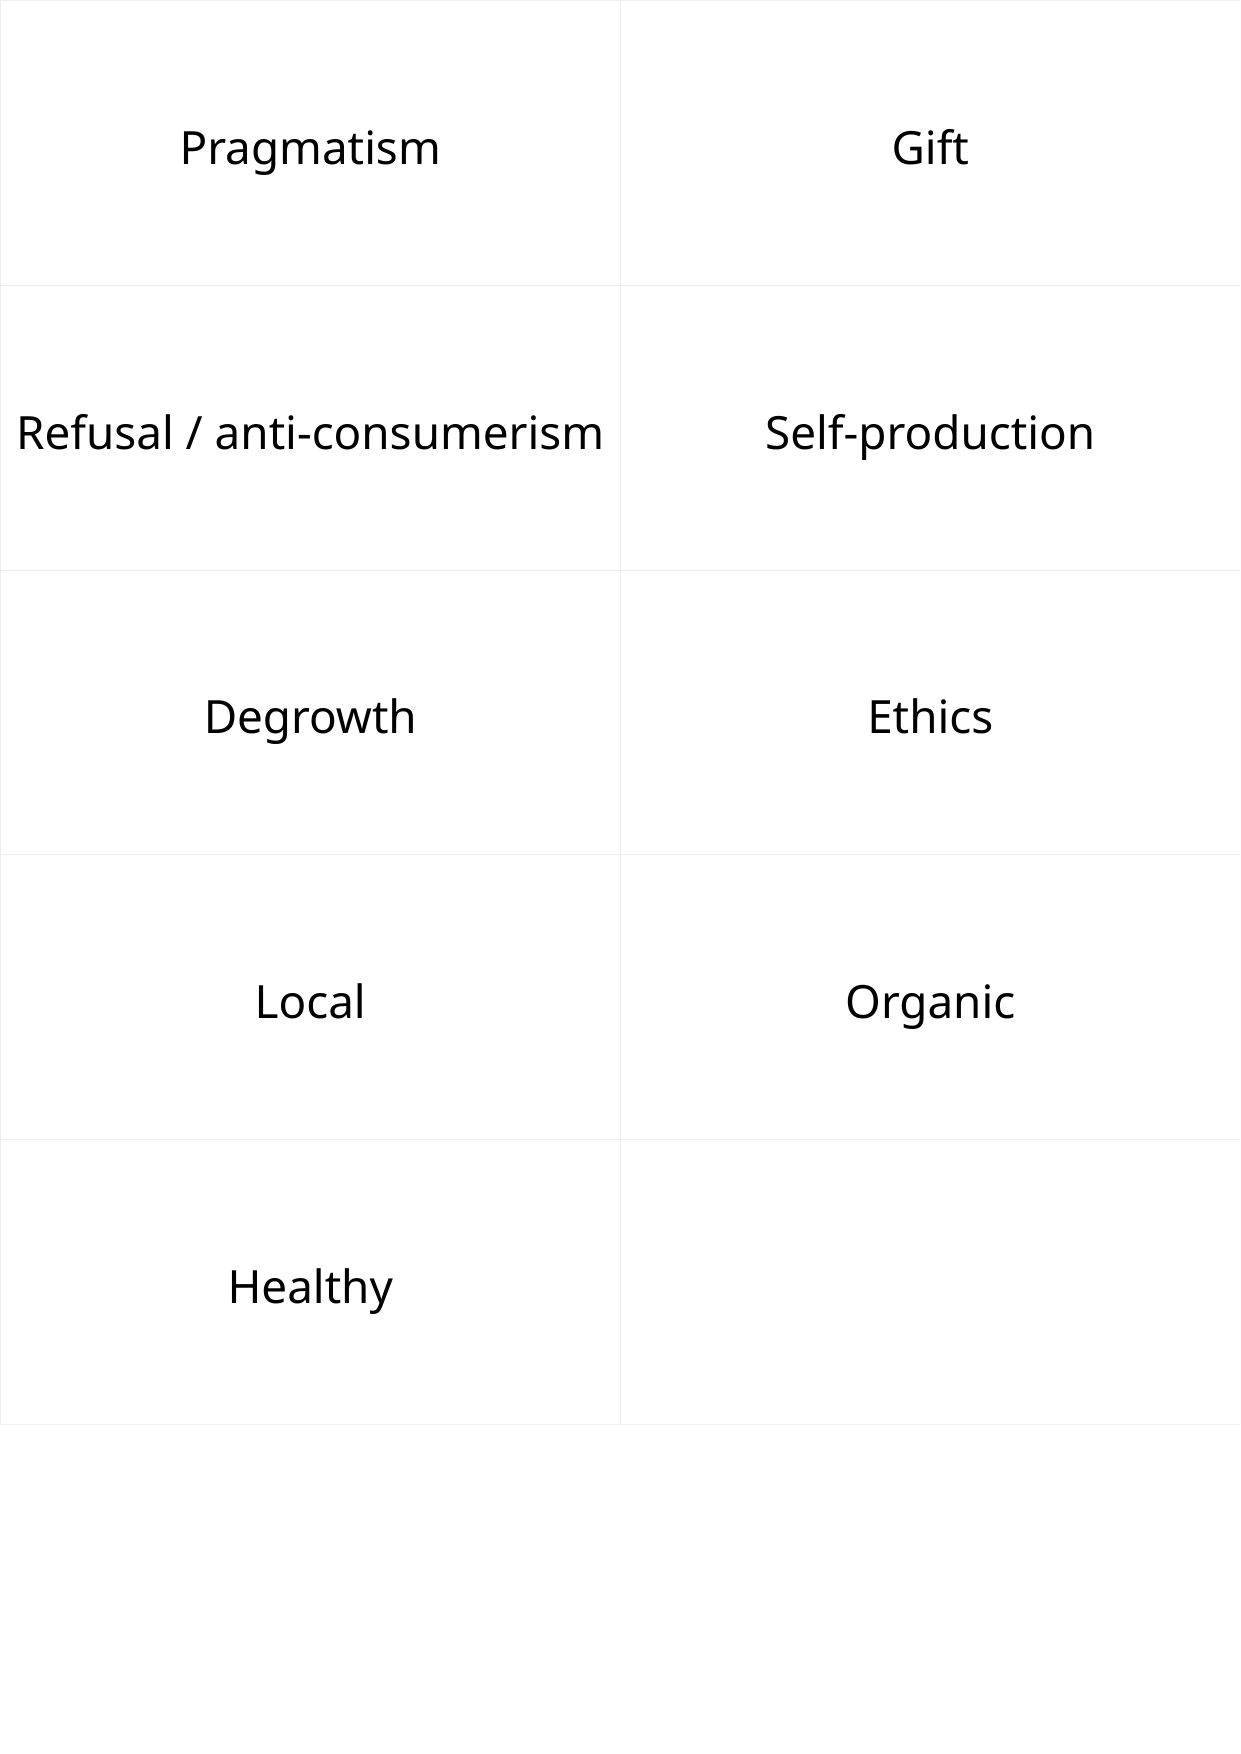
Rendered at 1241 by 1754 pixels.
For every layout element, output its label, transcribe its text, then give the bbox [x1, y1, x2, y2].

table_cell Ethics [621, 571, 1240, 854]
table_cell Gift [621, 1, 1240, 285]
table_cell Refusal / anti-consumerism [1, 286, 620, 569]
table_cell Self-production [621, 286, 1240, 569]
table_cell Pragmatism [1, 1, 620, 285]
table_cell Local [1, 855, 620, 1139]
table_cell Degrowth [1, 571, 620, 854]
table_cell Healthy [1, 1140, 620, 1424]
table_cell Organic [621, 855, 1240, 1139]
table_cell [621, 1140, 1240, 1424]
